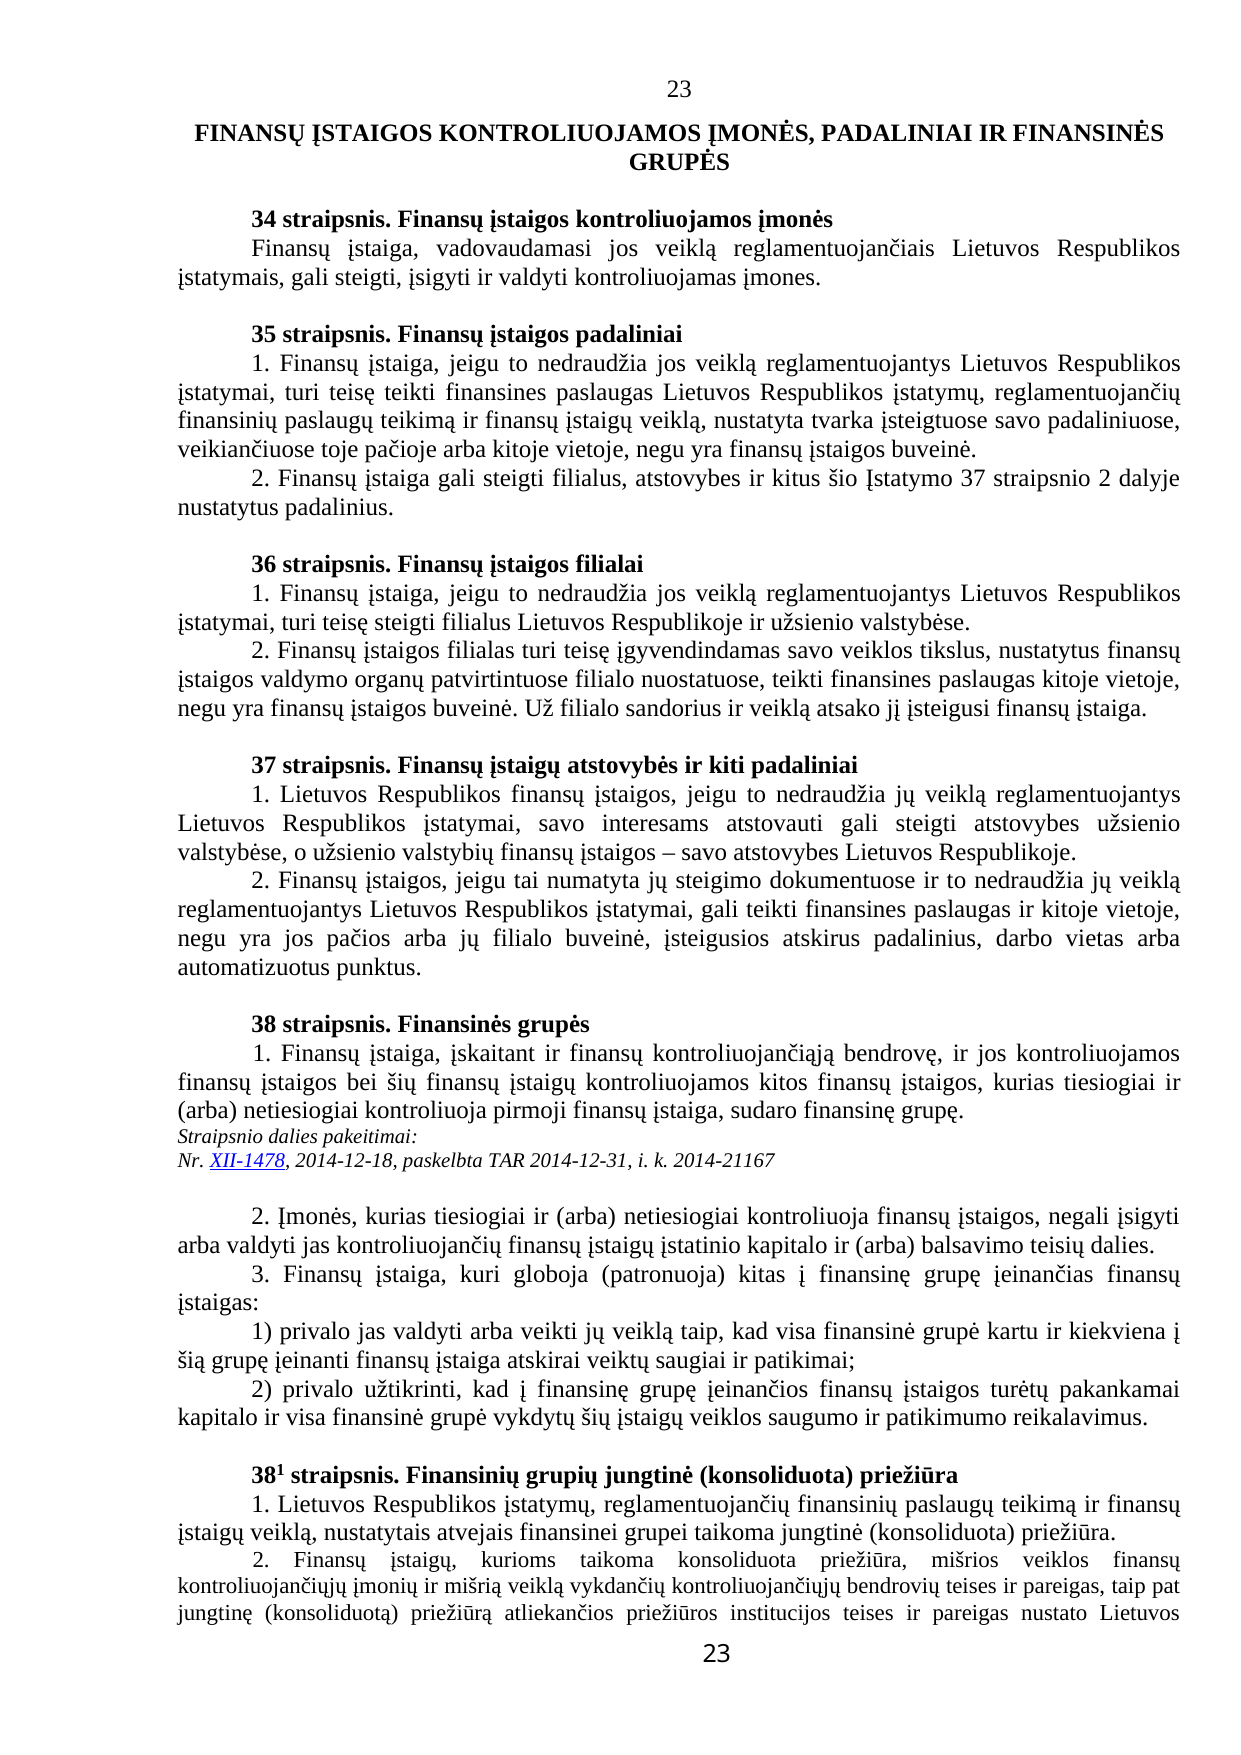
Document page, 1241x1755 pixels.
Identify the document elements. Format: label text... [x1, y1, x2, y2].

text Straipsnio dalies pakeitimai: [177, 1124, 1181, 1148]
text Finansų įstaiga, vadovaudamasi jos veiklą reglamentuojančiais Lietuvos Respublikos įstatymais, gali steigti, įsigyti ir valdyti kontroliuojamas įmones. [177, 233, 1181, 291]
text 2. Finansų įstaiga gali steigti filialus, atstovybes ir kitus šio Įstatymo 37 straipsnio 2 dalyje nustatytus padalinius. [177, 463, 1181, 521]
text 1. Finansų įstaiga, jeigu to nedraudžia jos veiklą reglamentuojantys Lietuvos Respublikos įstatymai, turi teisę steigti filialus Lietuvos Respublikoje ir užsienio valstybėse. [177, 578, 1181, 636]
text 1) privalo jas valdyti arba veikti jų veiklą taip, kad visa finansinė grupė kartu ir kiekviena į šią grupę įeinanti finansų įstaiga atskirai veiktų saugiai ir patikimai; [177, 1316, 1181, 1374]
text 3. Finansų įstaiga, kuri globoja (patronuoja) kitas į finansinę grupę įeinančias finansų įstaigas: [177, 1259, 1181, 1316]
text 2. Finansų įstaigos, jeigu tai numatyta jų steigimo dokumentuose ir to nedraudžia jų veiklą reglamentuojantys Lietuvos Respublikos įstatymai, gali teikti finansines paslaugas ir kitoje vietoje, negu yra jos pačios arba jų filialo buveinė, įsteigusios atskirus padalinius, darbo vietas arba automatizuotus punktus. [177, 866, 1181, 981]
text 1. Lietuvos Respublikos įstatymų, reglamentuojančių finansinių paslaugų teikimą ir finansų įstaigų veiklą, nustatytais atvejais finansinei grupei taikoma jungtinė (konsoliduota) priežiūra. [177, 1489, 1181, 1546]
text 2) privalo užtikrinti, kad į finansinę grupę įeinančios finansų įstaigos turėtų pakankamai kapitalo ir visa finansinė grupė vykdytų šių įstaigų veiklos saugumo ir patikimumo reikalavimus. [177, 1374, 1181, 1431]
text 35 straipsnis. Finansų įstaigos padaliniai [177, 319, 1181, 348]
text FINANSŲ ĮSTAIGOS KONTROLIUOJAMOS ĮMONĖS, PADALINIAI IR FINANSINĖS GRUPĖS [177, 118, 1181, 176]
text 381 straipsnis. Finansinių grupių jungtinė (konsoliduota) priežiūra [177, 1460, 1181, 1489]
text 2. Finansų įstaigos filialas turi teisę įgyvendindamas savo veiklos tikslus, nustatytus finansų įstaigos valdymo organų patvirtintuose filialo nuostatuose, teikti finansines paslaugas kitoje vietoje, negu yra finansų įstaigos buveinė. Už filialo sandorius ir veiklą atsako jį įsteigusi finansų įstaiga. [177, 636, 1181, 722]
text 2. Finansų įstaigų, kurioms taikoma konsoliduota priežiūra, mišrios veiklos finansų kontroliuojančiųjų įmonių ir mišrią veiklą vykdančių kontroliuojančiųjų bendrovių teises ir pareigas, taip pat jungtinę (konsoliduotą) priežiūrą atliekančios priežiūros institucijos teises ir pareigas nustato Lietuvos [177, 1546, 1181, 1625]
text 1. Finansų įstaiga, įskaitant ir finansų kontroliuojančiąją bendrovę, ir jos kontroliuojamos finansų įstaigos bei šių finansų įstaigų kontroliuojamos kitos finansų įstaigos, kurias tiesiogiai ir (arba) netiesiogiai kontroliuoja pirmoji finansų įstaiga, sudaro finansinę grupę. [177, 1038, 1181, 1124]
text 37 straipsnis. Finansų įstaigų atstovybės ir kiti padaliniai [177, 751, 1181, 779]
text 34 straipsnis. Finansų įstaigos kontroliuojamos įmonės [177, 204, 1181, 233]
text Nr. XII-1478, 2014-12-18, paskelbta TAR 2014-12-31, i. k. 2014-21167 [177, 1148, 1181, 1172]
text 1. Lietuvos Respublikos finansų įstaigos, jeigu to nedraudžia jų veiklą reglamentuojantys Lietuvos Respublikos įstatymai, savo interesams atstovauti gali steigti atstovybes užsienio valstybėse, o užsienio valstybių finansų įstaigos – savo atstovybes Lietuvos Respublikoje. [177, 779, 1181, 866]
text 36 straipsnis. Finansų įstaigos filialai [177, 549, 1181, 578]
text 38 straipsnis. Finansinės grupės [177, 1009, 1181, 1038]
text 1. Finansų įstaiga, jeigu to nedraudžia jos veiklą reglamentuojantys Lietuvos Respublikos įstatymai, turi teisę teikti finansines paslaugas Lietuvos Respublikos įstatymų, reglamentuojančių finansinių paslaugų teikimą ir finansų įstaigų veiklą, nustatyta tvarka įsteigtuose savo padaliniuose, veikiančiuose toje pačioje arba kitoje vietoje, negu yra finansų įstaigos buveinė. [177, 348, 1181, 463]
text 2. Įmonės, kurias tiesiogiai ir (arba) netiesiogiai kontroliuoja finansų įstaigos, negali įsigyti arba valdyti jas kontroliuojančių finansų įstaigų įstatinio kapitalo ir (arba) balsavimo teisių dalies. [177, 1201, 1181, 1259]
